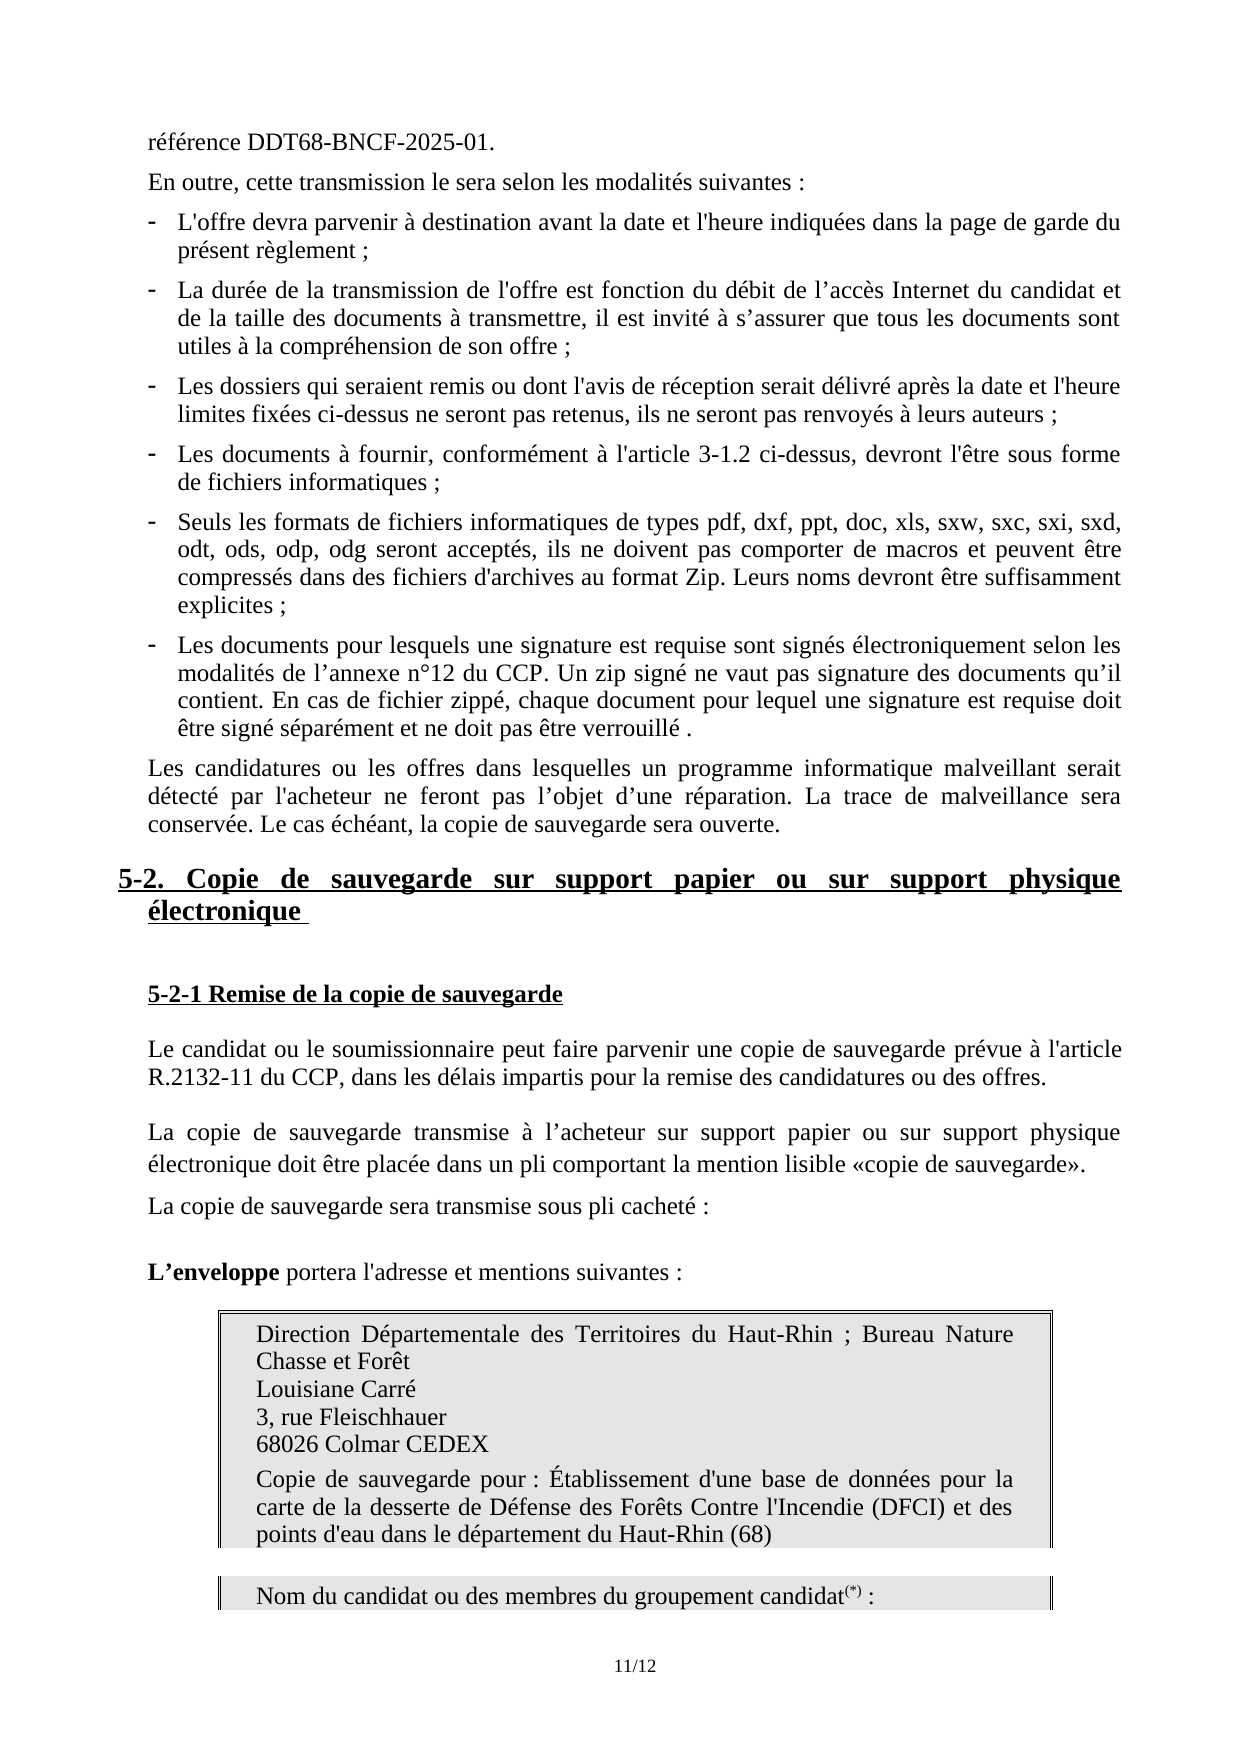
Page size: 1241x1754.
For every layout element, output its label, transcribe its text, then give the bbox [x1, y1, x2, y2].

text Le candidat ou le soumissionnaire peut faire parvenir une copie de sauvegarde prévue à l'article R.2132-11 du CCP, dans les délais impartis pour la remise des candidatures ou des offres. [148, 1035, 1122, 1091]
subtitle électronique [118, 892, 1122, 927]
list L'offre devra parvenir à destination avant la date et l'heure indiquées dans la page de garde du présent règlement ; [148, 208, 1122, 264]
text En outre, cette transmission le sera selon les modalités suivantes : [148, 168, 1122, 196]
text Les candidatures ou les offres dans lesquelles un programme informatique malveillant serait détecté par l'acheteur ne feront pas l’objet d’une réparation. La trace de malveillance sera conservée. Le cas échéant, la copie de sauvegarde sera ouverte. [148, 754, 1122, 838]
list Les documents à fournir, conformément à l'article 3-1.2 ci-dessus, devront l'être sous forme de fichiers informatiques ; [148, 440, 1122, 495]
table_header Direction Départementale des Territoires du Haut-Rhin ; Bureau Nature Chasse et Forêt Louisiane Carré 3, rue Fleischhauer 68026 Colmar CEDEX Copie de sauvegarde pour : Établissement d'une base de données pour la carte de la desserte de Défense des Forêts Contre l'Incendie (DFCI) et des points d'eau dans le département du Haut-Rhin (68) [221, 1314, 1050, 1548]
table_header Nom du candidat ou des membres du groupement candidat(*) : [221, 1576, 1050, 1610]
list Les dossiers qui seraient remis ou dont l'avis de réception serait délivré après la date et l'heure limites fixées ci-dessus ne seront pas retenus, ils ne seront pas renvoyés à leurs auteurs ; [148, 372, 1122, 427]
text La copie de sauvegarde sera transmise sous pli cacheté : [148, 1192, 1122, 1220]
list Seuls les formats de fichiers informatiques de types pdf, dxf, ppt, doc, xls, sxw, sxc, sxi, sxd, odt, ods, odp, odg seront acceptés, ils ne doivent pas comporter de macros et peuvent être compressés dans des fichiers d'archives au format Zip. Leurs noms devront être suffisamment explicites ; [148, 508, 1122, 619]
text La copie de sauvegarde transmise à l’acheteur sur support papier ou sur support physique électronique doit être placée dans un pli comportant la mention lisible «copie de sauvegarde». [148, 1118, 1122, 1180]
text référence DDT68-BNCF-2025-01. [148, 128, 1122, 156]
text 5-2-1 Remise de la copie de sauvegarde [148, 980, 1122, 1007]
subtitle 5-2. Copie de sauvegarde sur support papier ou sur support physique [118, 862, 1122, 890]
list Les documents pour lesquels une signature est requise sont signés électroniquement selon les modalités de l’annexe n°12 du CCP. Un zip signé ne vaut pas signature des documents qu’il contient. En cas de fichier zippé, chaque document pour lequel une signature est requise doit être signé séparément et ne doit pas être verrouillé . [148, 631, 1122, 742]
text L’enveloppe portera l'adresse et mentions suivantes : [148, 1258, 1122, 1285]
list La durée de la transmission de l'offre est fonction du débit de l’accès Internet du candidat et de la taille des documents à transmettre, il est invité à s’assurer que tous les documents sont utiles à la compréhension de son offre ; [148, 276, 1122, 359]
